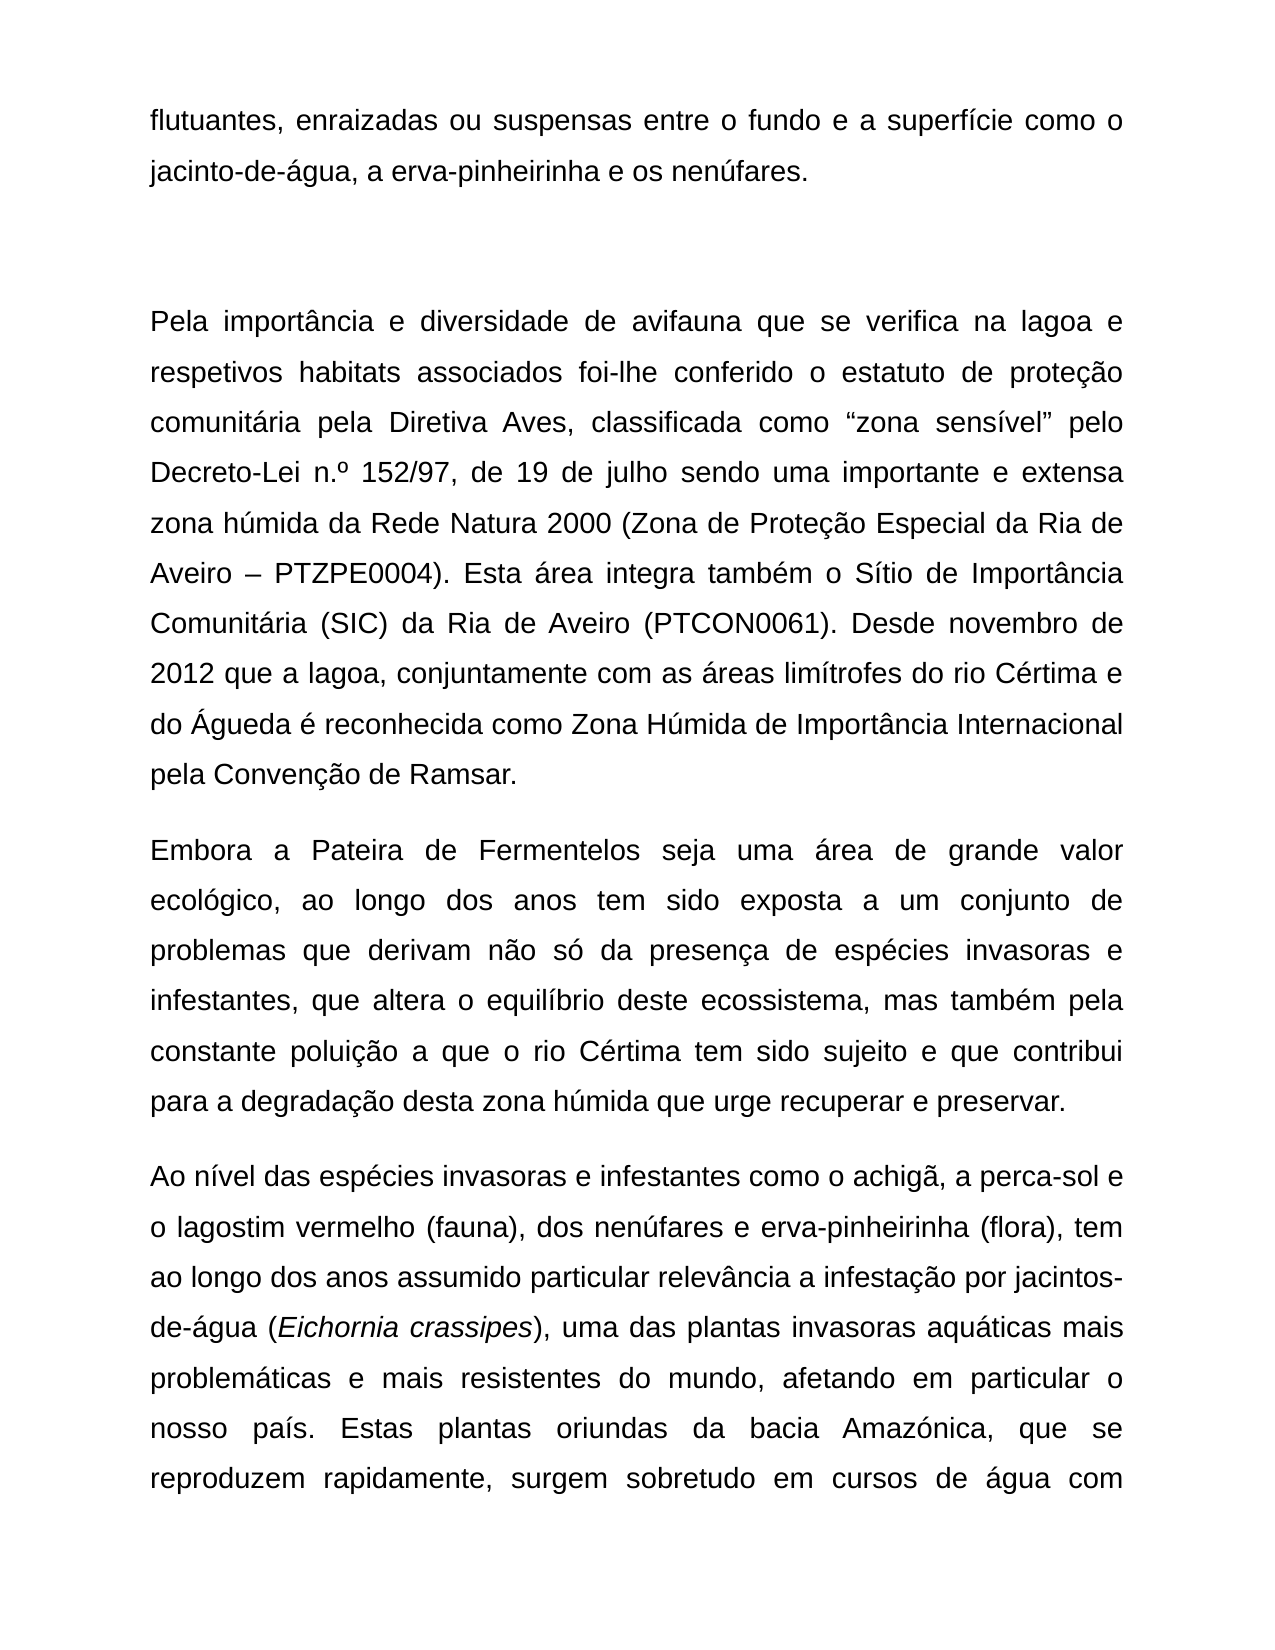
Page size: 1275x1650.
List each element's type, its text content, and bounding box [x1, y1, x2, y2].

text Embora a Pateira de Fermentelos seja uma área de grande valor ecológico, ao longo dos anos tem sido exposta a um conjunto de problemas que derivam não só da presença de espécies invasoras e infestantes, que altera o equilíbrio deste ecossistema, mas também pela constante poluição a que o rio Cértima tem sido sujeito e que contribui para a degradação desta zona húmida que urge recuperar e preservar. [150, 832, 1125, 1118]
text Pela importância e diversidade de avifauna que se verifica na lagoa e respetivos habitats associados foi-lhe conferido o estatuto de proteção comunitária pela Diretiva Aves, classificada como “zona sensível” pelo Decreto-Lei n.º 152/97, de 19 de julho sendo uma importante e extensa zona húmida da Rede Natura 2000 (Zona de Proteção Especial da Ria de Aveiro – PTZPE0004). Esta área integra também o Sítio de Importância Comunitária (SIC) da Ria de Aveiro (PTCON0061). Desde novembro de 2012 que a lagoa, conjuntamente com as áreas limítrofes do rio Cértima e do Águeda é reconhecida como Zona Húmida de Importância Internacional pela Convenção de Ramsar. [150, 304, 1125, 791]
text Ao nível das espécies invasoras e infestantes como o achigã, a perca-sol e o lagostim vermelho (fauna), dos nenúfares e erva-pinheirinha (flora), tem ao longo dos anos assumido particular relevância a infestação por jacintos-de-água (Eichornia crassipes), uma das plantas invasoras aquáticas mais problemáticas e mais resistentes do mundo, afetando em particular o nosso país. Estas plantas oriundas da bacia Amazónica, que se reproduzem rapidamente, surgem sobretudo em cursos de água com [150, 1159, 1125, 1495]
text flutuantes, enraizadas ou suspensas entre o fundo e a superfície como o jacinto-de-água, a erva-pinheirinha e os nenúfares. [150, 103, 1125, 187]
